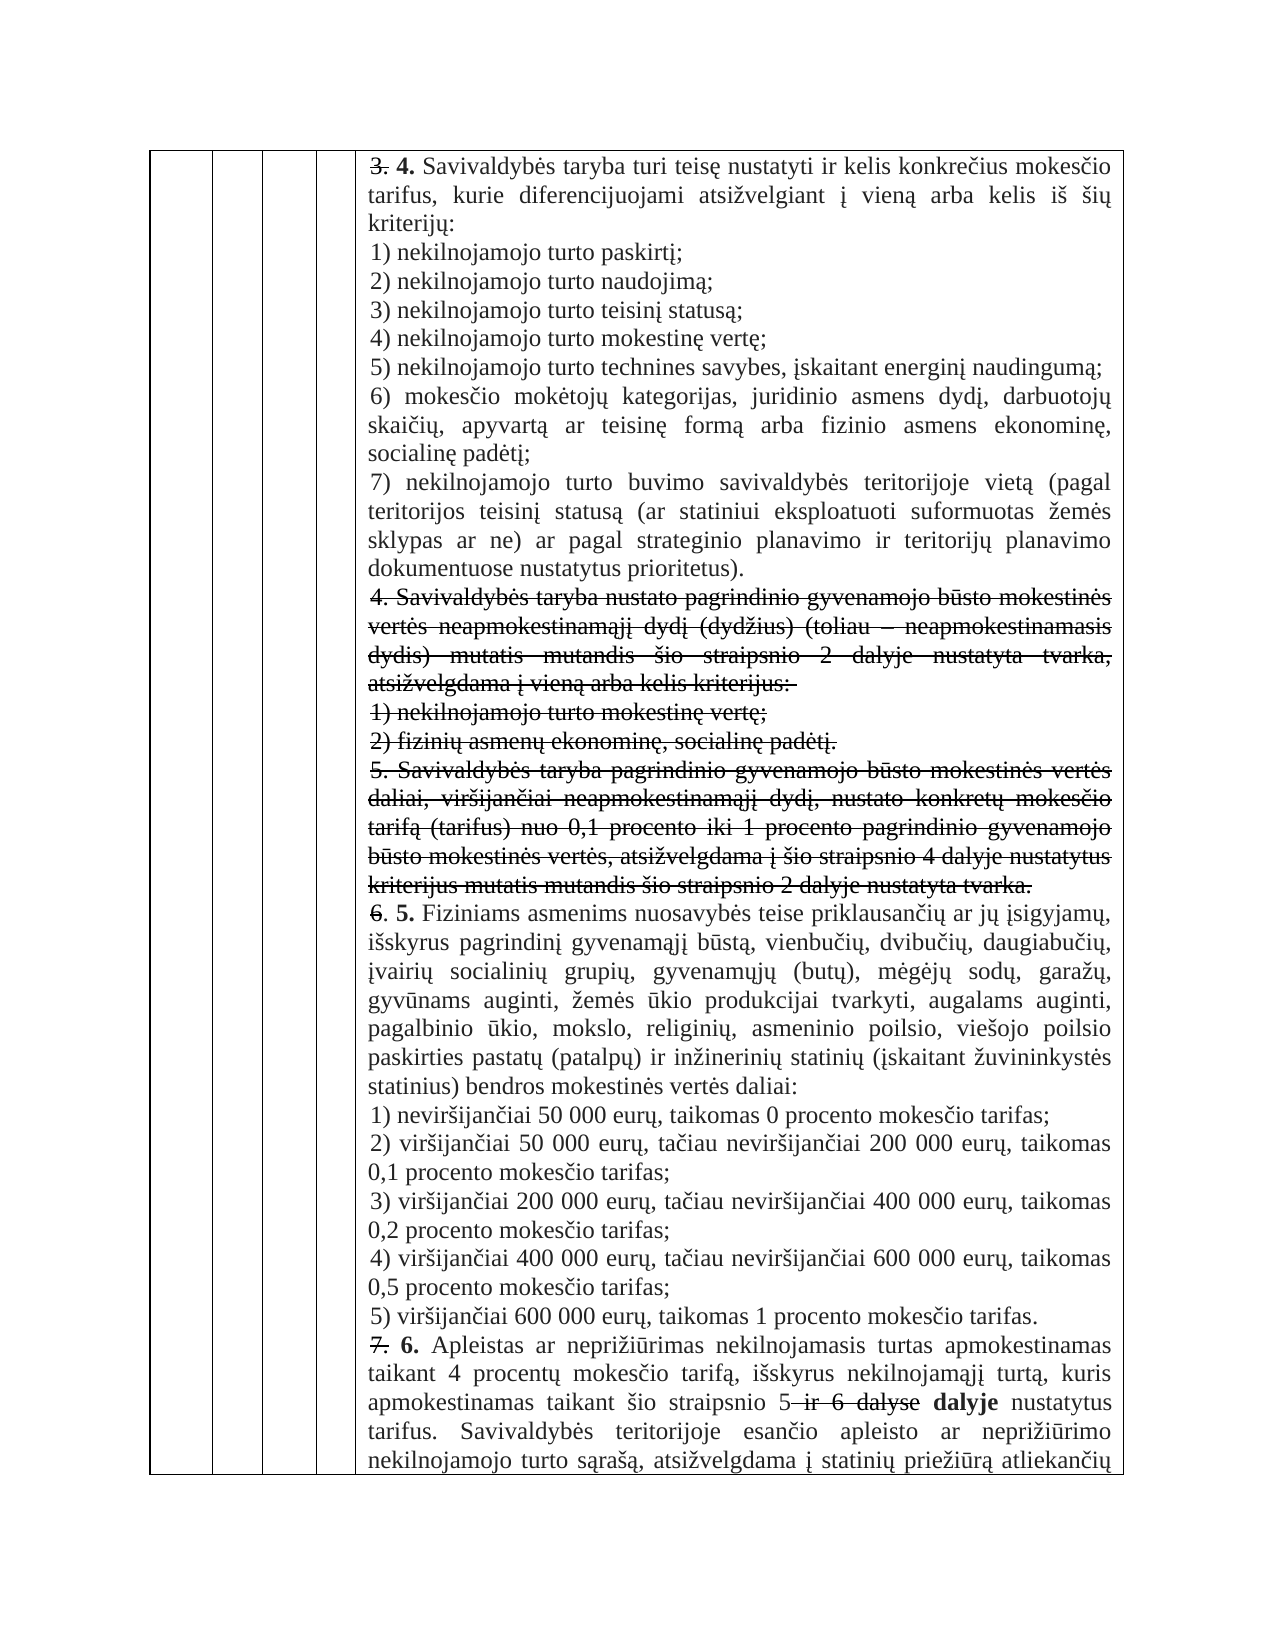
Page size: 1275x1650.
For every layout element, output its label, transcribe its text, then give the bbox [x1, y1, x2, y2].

table_cell 3. 4. Savivaldybės taryba turi teisę nustatyti ir kelis konkrečius mokesčio tarifus, kurie diferencijuojami atsižvelgiant į vieną arba kelis iš šių kriterijų: 1) nekilnojamojo turto paskirtį; 2) nekilnojamojo turto naudojimą; 3) nekilnojamojo turto teisinį statusą; 4) nekilnojamojo turto mokestinę vertę; 5) nekilnojamojo turto technines savybes, įskaitant energinį naudingumą; 6) mokesčio mokėtojų kategorijas, juridinio asmens dydį, darbuotojų skaičių, apyvartą ar teisinę formą arba fizinio asmens ekonominę, socialinę padėtį; 7) nekilnojamojo turto buvimo savivaldybės teritorijoje vietą (pagal teritorijos teisinį statusą (ar statiniui eksploatuoti suformuotas žemės sklypas ar ne) ar pagal strateginio planavimo ir teritorijų planavimo dokumentuose nustatytus prioritetus). 4. Savivaldybės taryba nustato pagrindinio gyvenamojo būsto mokestinės vertės neapmokestinamąjį dydį (dydžius) (toliau – neapmokestinamasis dydis) mutatis mutandis šio straipsnio 2 dalyje nustatyta tvarka, atsižvelgdama į vieną arba kelis kriterijus: 1) nekilnojamojo turto mokestinę vertę; 2) fizinių asmenų ekonominę, socialinę padėtį. 5. Savivaldybės taryba pagrindinio gyvenamojo būsto mokestinės vertės daliai, viršijančiai neapmokestinamąjį dydį, nustato konkretų mokesčio tarifą (tarifus) nuo 0,1 procento iki 1 procento pagrindinio gyvenamojo būsto mokestinės vertės, atsižvelgdama į šio straipsnio 4 dalyje nustatytus kriterijus mutatis mutandis šio straipsnio 2 dalyje nustatyta tvarka. 6. 5. Fiziniams asmenims nuosavybės teise priklausančių ar jų įsigyjamų, išskyrus pagrindinį gyvenamąjį būstą, vienbučių, dvibučių, daugiabučių, įvairių socialinių grupių, gyvenamųjų (butų), mėgėjų sodų, garažų, gyvūnams auginti, žemės ūkio produkcijai tvarkyti, augalams auginti, pagalbinio ūkio, mokslo, religinių, asmeninio poilsio, viešojo poilsio paskirties pastatų (patalpų) ir inžinerinių statinių (įskaitant žuvininkystės statinius) bendros mokestinės vertės daliai: 1) neviršijančiai 50 000 eurų, taikomas 0 procento mokesčio tarifas; 2) viršijančiai 50 000 eurų, tačiau neviršijančiai 200 000 eurų, taikomas 0,1 procento mokesčio tarifas; 3) viršijančiai 200 000 eurų, tačiau neviršijančiai 400 000 eurų, taikomas 0,2 procento mokesčio tarifas; 4) viršijančiai 400 000 eurų, tačiau neviršijančiai 600 000 eurų, taikomas 0,5 procento mokesčio tarifas; 5) viršijančiai 600 000 eurų, taikomas 1 procento mokesčio tarifas. 7. 6. Apleistas ar neprižiūrimas nekilnojamasis turtas apmokestinamas taikant 4 procentų mokesčio tarifą, išskyrus nekilnojamąjį turtą, kuris apmokestinamas taikant šio straipsnio 5 ir 6 dalyse dalyje nustatytus tarifus. Savivaldybės teritorijoje esančio apleisto ar neprižiūrimo nekilnojamojo turto sąrašą, atsižvelgdama į statinių priežiūrą atliekančių [356, 151, 1123, 1473]
table_cell [151, 151, 212, 1473]
table_cell [263, 151, 316, 1473]
table_cell [213, 151, 262, 1473]
table_cell [317, 151, 355, 1473]
